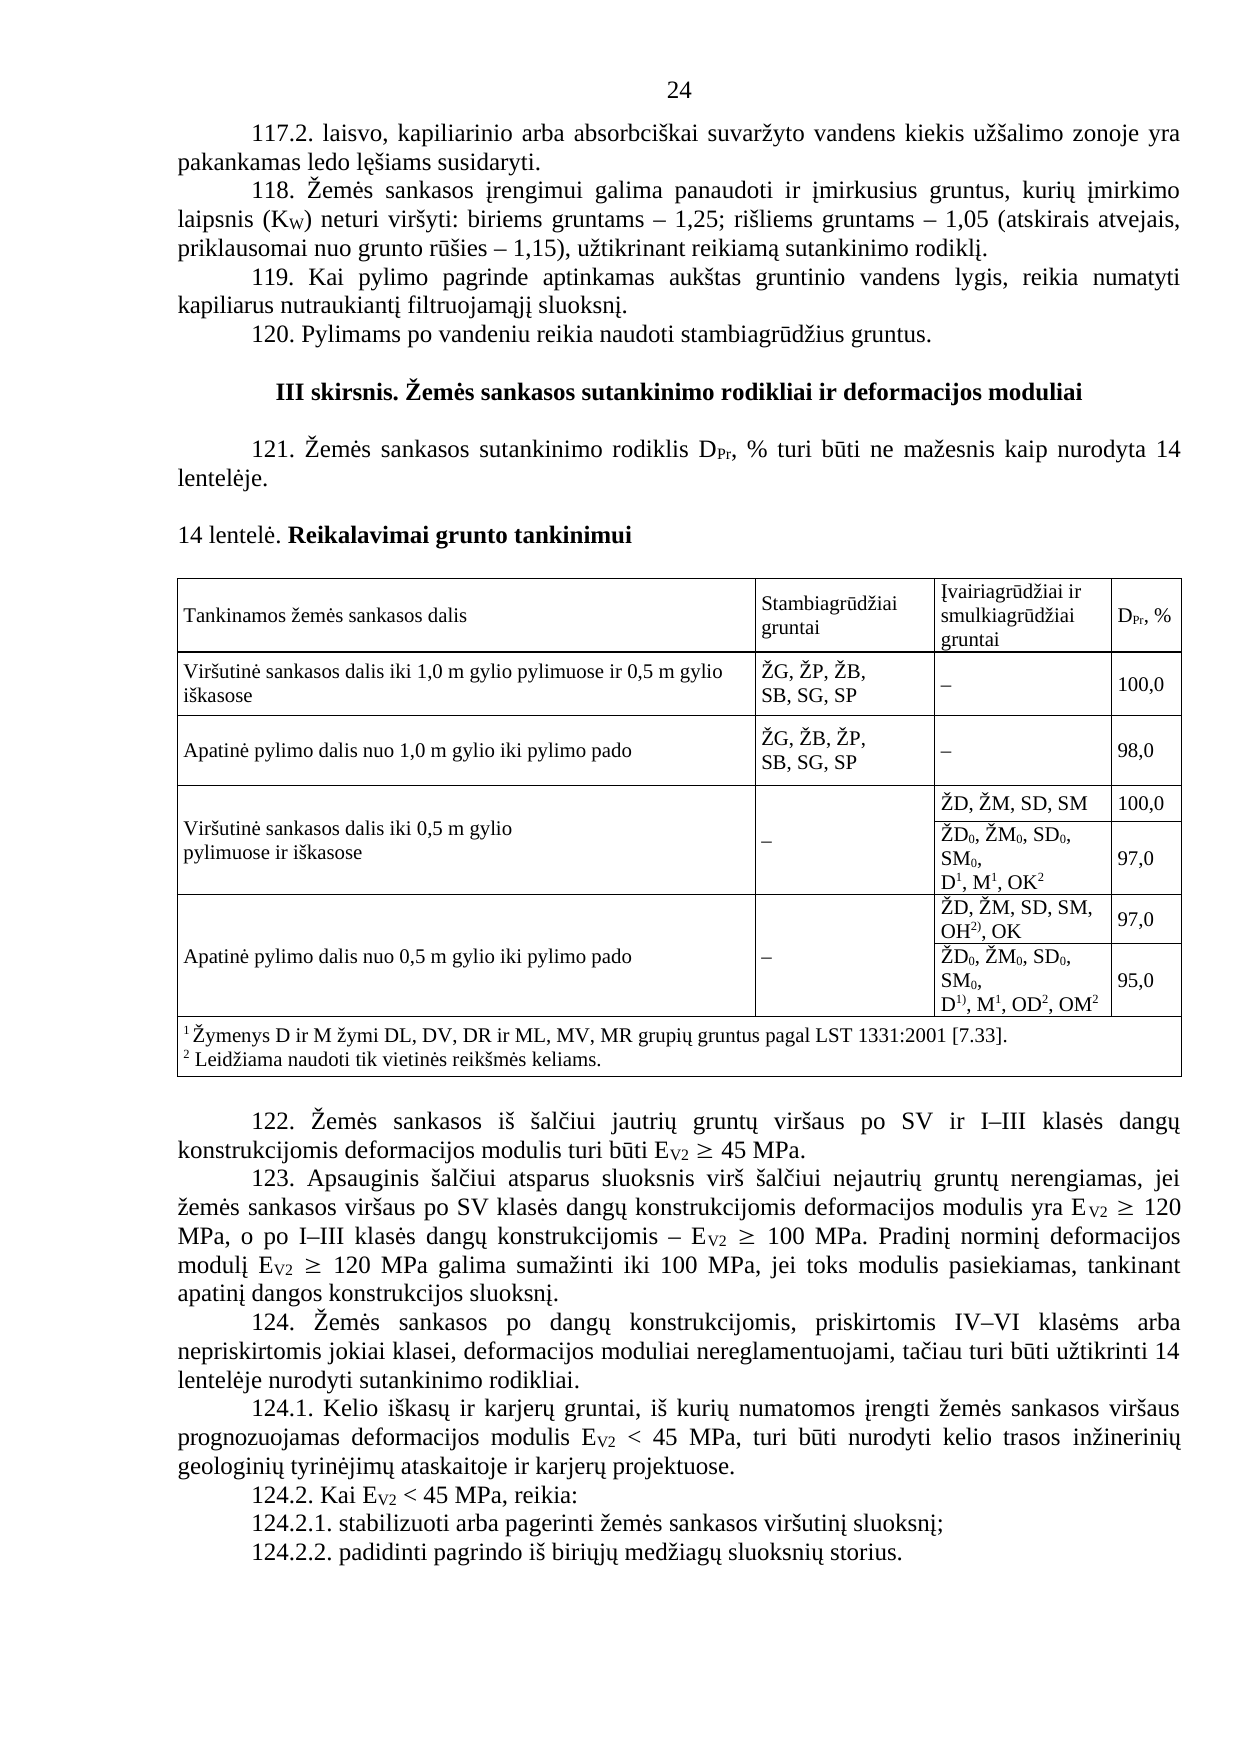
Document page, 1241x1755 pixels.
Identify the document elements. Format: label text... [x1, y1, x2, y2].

table_cell ŽD0, ŽM0, SD0, SM0, D1), M1, OD2, OM2 [935, 944, 1111, 1016]
text 119. Kai pylimo pagrinde aptinkamas aukštas gruntinio vandens lygis, reikia numatyti kapiliarus nutraukiantį filtruojamąjį sluoksnį. [177, 262, 1181, 319]
table_header Įvairiagrūdžiai ir smulkiagrūdžiai gruntai [935, 579, 1111, 651]
text 124.1. Kelio iškasų ir karjerų gruntai, iš kurių numatomos įrengti žemės sankasos viršaus prognozuojamas deformacijos modulis EV2 < 45 MPa, turi būti nurodyti kelio trasos inžinerinių geologinių tyrinėjimų ataskaitoje ir karjerų projektuose. [177, 1393, 1181, 1480]
table_cell ŽG, ŽB, ŽP, SB, SG, SP [756, 716, 934, 785]
text 123. Apsauginis šalčiui atsparus sluoksnis virš šalčiui nejautrių gruntų nerengiamas, jei žemės sankasos viršaus po SV klasės dangų konstrukcijomis deformacijos modulis yra EV2  120 MPa, o po I–III klasės dangų konstrukcijomis – EV2  100 MPa. Pradinį norminį deformacijos modulį EV2  120 MPa galima sumažinti iki 100 MPa, jei toks modulis pasiekiamas, tankinant apatinį dangos konstrukcijos sluoksnį. [177, 1163, 1181, 1307]
table_cell Viršutinė sankasos dalis iki 0,5 m gylio pylimuose ir iškasose [178, 786, 755, 894]
text 124.2.1. stabilizuoti arba pagerinti žemės sankasos viršutinį sluoksnį; [177, 1508, 1181, 1537]
table_header Stambiagrūdžiai gruntai [756, 579, 934, 651]
table_cell 98,0 [1112, 716, 1181, 785]
text 121. Žemės sankasos sutankinimo rodiklis DPr, % turi būti ne mažesnis kaip nurodyta 14 lentelėje. [177, 434, 1181, 492]
table_cell – [756, 786, 934, 894]
table_cell ŽG, ŽP, ŽB, SB, SG, SP [756, 653, 934, 714]
text 117.2. laisvo, kapiliarinio arba absorbciškai suvaržyto vandens kiekis užšalimo zonoje yra pakankamas ledo lęšiams susidaryti. [177, 118, 1181, 176]
table_cell – [935, 653, 1111, 714]
text 124.2. Kai EV2 < 45 MPa, reikia: [177, 1480, 1181, 1508]
table_cell Apatinė pylimo dalis nuo 1,0 m gylio iki pylimo pado [178, 716, 755, 785]
text III skirsnis. Žemės sankasos sutankinimo rodikliai ir deformacijos moduliai [177, 377, 1181, 406]
table_cell ŽD, ŽM, SD, SM, OH2), OK [935, 895, 1111, 943]
table_cell – [756, 895, 934, 1016]
table_cell Viršutinė sankasos dalis iki 1,0 m gylio pylimuose ir 0,5 m gylio iškasose [178, 653, 755, 714]
text 118. Žemės sankasos įrengimui galima panaudoti ir įmirkusius gruntus, kurių įmirkimo laipsnis (KW) neturi viršyti: biriems gruntams – 1,25; rišliems gruntams – 1,05 (atskirais atvejais, priklausomai nuo grunto rūšies – 1,15), užtikrinant reikiamą sutankinimo rodiklį. [177, 176, 1181, 262]
text 124.2.2. padidinti pagrindo iš biriųjų medžiagų sluoksnių storius. [177, 1537, 1181, 1566]
table_cell ŽD, ŽM, SD, SM [935, 786, 1111, 821]
table_cell Apatinė pylimo dalis nuo 0,5 m gylio iki pylimo pado [178, 895, 755, 1016]
text 122. Žemės sankasos iš šalčiui jautrių gruntų viršaus po SV ir I–III klasės dangų konstrukcijomis deformacijos modulis turi būti EV2  45 MPa. [177, 1106, 1181, 1163]
table_header DPr, % [1112, 579, 1181, 651]
table_cell 97,0 [1112, 895, 1181, 943]
text 120. Pylimams po vandeniu reikia naudoti stambiagrūdžius gruntus. [177, 319, 1181, 348]
table_cell 100,0 [1112, 653, 1181, 714]
table_cell 97,0 [1112, 822, 1181, 894]
text 124. Žemės sankasos po dangų konstrukcijomis, priskirtomis IV–VI klasėms arba nepriskirtomis jokiai klasei, deformacijos moduliai nereglamentuojami, tačiau turi būti užtikrinti 14 lentelėje nurodyti sutankinimo rodikliai. [177, 1307, 1181, 1393]
table_cell ŽD0, ŽM0, SD0, SM0, D1, M1, OK2 [935, 822, 1111, 894]
table_cell 95,0 [1112, 944, 1181, 1016]
table_cell – [935, 716, 1111, 785]
table_header Tankinamos žemės sankasos dalis [178, 579, 755, 651]
text 14 lentelė. Reikalavimai grunto tankinimui [177, 521, 1181, 549]
table_cell 100,0 [1112, 786, 1181, 821]
table_cell 1 Žymenys D ir M žymi DL, DV, DR ir ML, MV, MR grupių gruntus pagal LST 1331:2001 [7.33]. 2 Leidžiama naudoti tik vietinės reikšmės keliams. [178, 1017, 1181, 1076]
